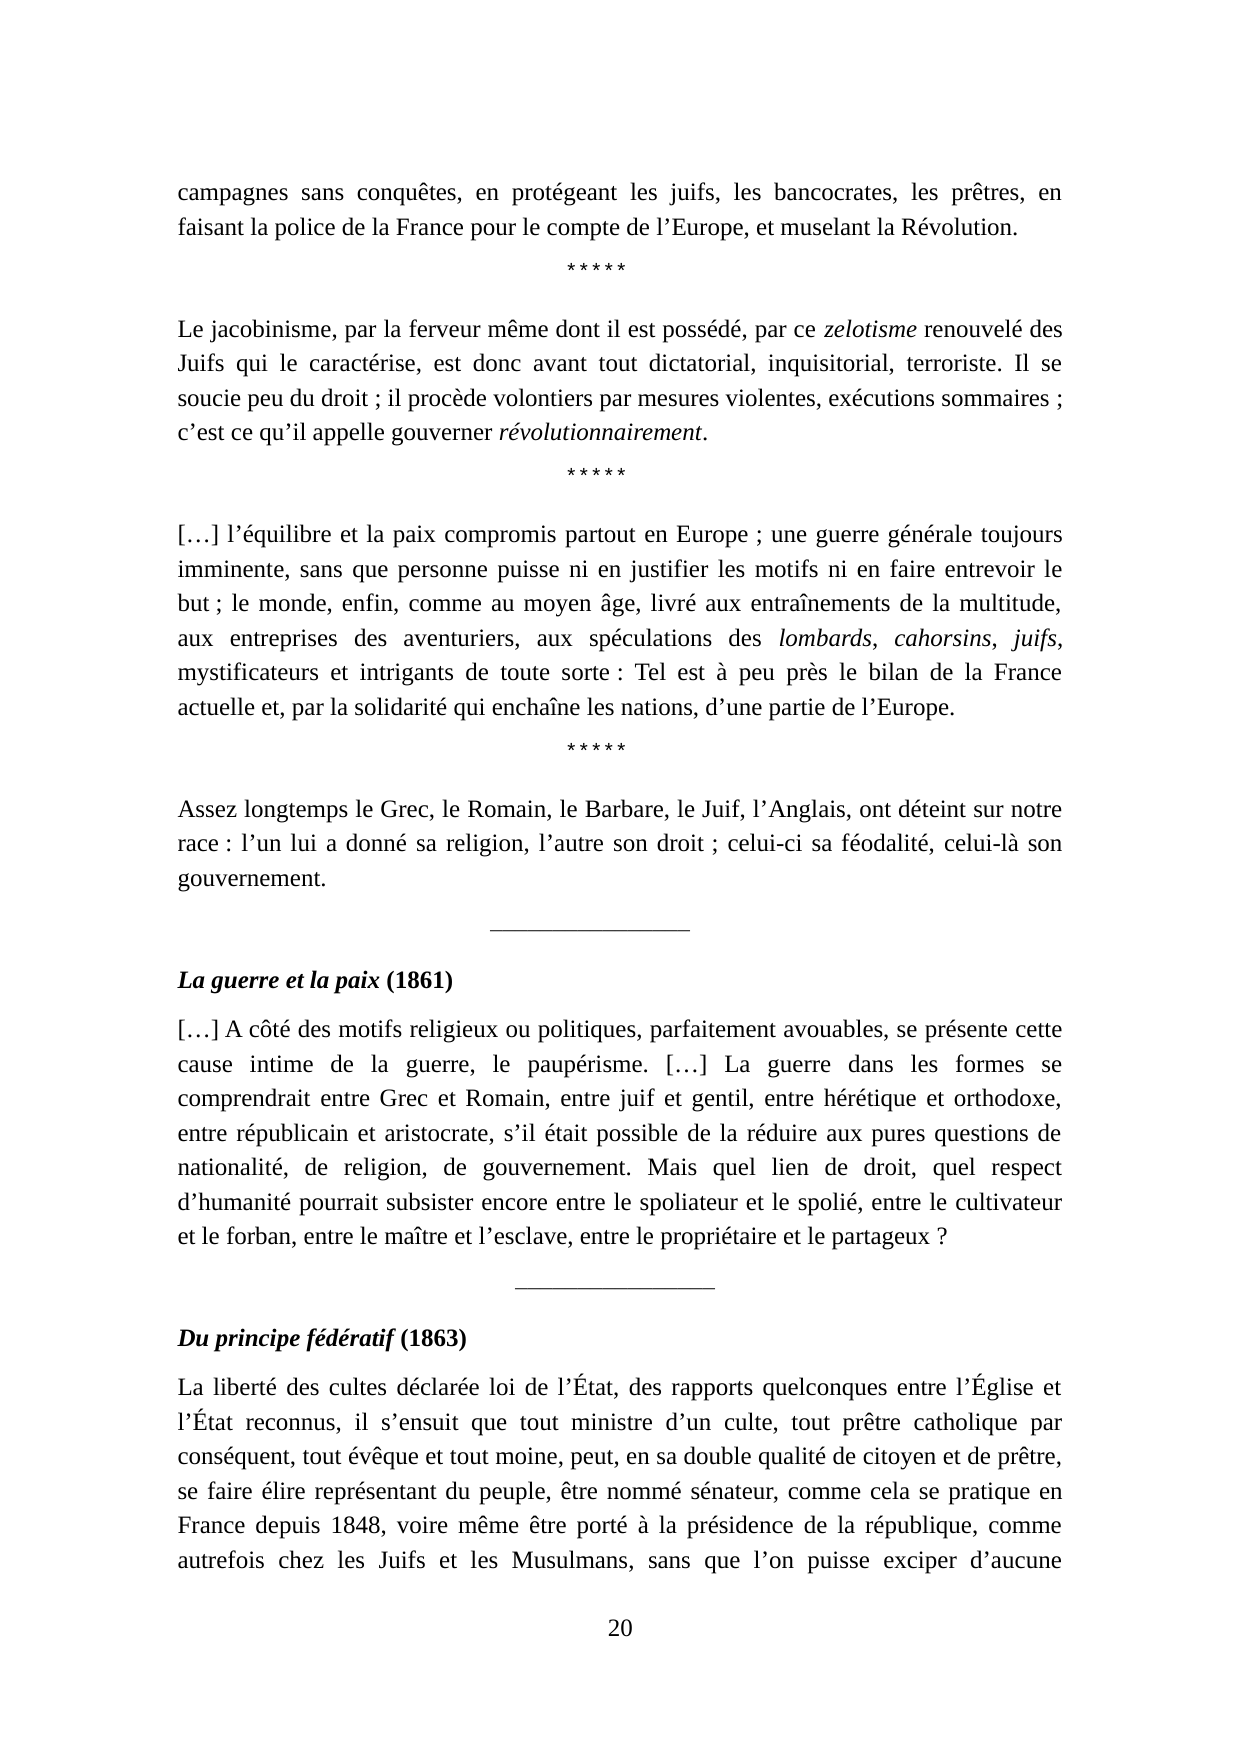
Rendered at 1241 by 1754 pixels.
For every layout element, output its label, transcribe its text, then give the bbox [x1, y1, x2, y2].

text ***** [177, 741, 1063, 764]
text ________________ [177, 912, 1063, 936]
text […] A côté des motifs religieux ou politiques, parfaitement avouables, se présente cette cause intime de la guerre, le paupérisme. […] La guerre dans les formes se comprendrait entre Grec et Romain, entre juif et gentil, entre hérétique et orthodoxe, entre républicain et aristocrate, s’il était possible de la réduire aux pures questions de nationalité, de religion, de gouvernement. Mais quel lien de droit, quel respect d’humanité pourrait subsister encore entre le spoliateur et le spolié, entre le cultivateur et le forban, entre le maître et l’esclave, entre le propriétaire et le partageux ? [177, 1014, 1063, 1250]
text Du principe fédératif (1863) [177, 1323, 1063, 1352]
text campagnes sans conquêtes, en protégeant les juifs, les bancocrates, les prêtres, en faisant la police de la France pour le compte de l’Europe, et muselant la Révolution. [177, 177, 1063, 240]
text ***** [177, 466, 1063, 490]
text Le jacobinisme, par la ferveur même dont il est possédé, par ce zelotisme renouvelé des Juifs qui le caractérise, est donc avant tout dictatorial, inquisitorial, terroriste. Il se soucie peu du droit ; il procède volontiers par mesures violentes, exécutions sommaires ; c’est ce qu’il appelle gouverner révolutionnairement. [177, 314, 1063, 446]
text ***** [177, 261, 1063, 284]
text Assez longtemps le Grec, le Romain, le Barbare, le Juif, l’Anglais, ont déteint sur notre race : l’un lui a donné sa religion, l’autre son droit ; celui-ci sa féodalité, celui-là son gouvernement. [177, 794, 1063, 892]
text […] l’équilibre et la paix compromis partout en Europe ; une guerre générale toujours imminente, sans que personne puisse ni en justifier les motifs ni en faire entrevoir le but ; le monde, enfin, comme au moyen âge, livré aux entraînements de la multitude, aux entreprises des aventuriers, aux spéculations des lombards, cahorsins, juifs, mystificateurs et intrigants de toute sorte : Tel est à peu près le bilan de la France actuelle et, par la solidarité qui enchaîne les nations, d’une partie de l’Europe. [177, 519, 1063, 721]
text ________________ [177, 1270, 1063, 1294]
text La liberté des cultes déclarée loi de l’État, des rapports quelconques entre l’Église et l’État reconnus, il s’ensuit que tout ministre d’un culte, tout prêtre catholique par conséquent, tout évêque et tout moine, peut, en sa double qualité de citoyen et de prêtre, se faire élire représentant du peuple, être nommé sénateur, comme cela se pratique en France depuis 1848, voire même être porté à la présidence de la république, comme autrefois chez les Juifs et les Musulmans, sans que l’on puisse exciper d’aucune [177, 1372, 1063, 1573]
text La guerre et la paix (1861) [177, 965, 1063, 994]
